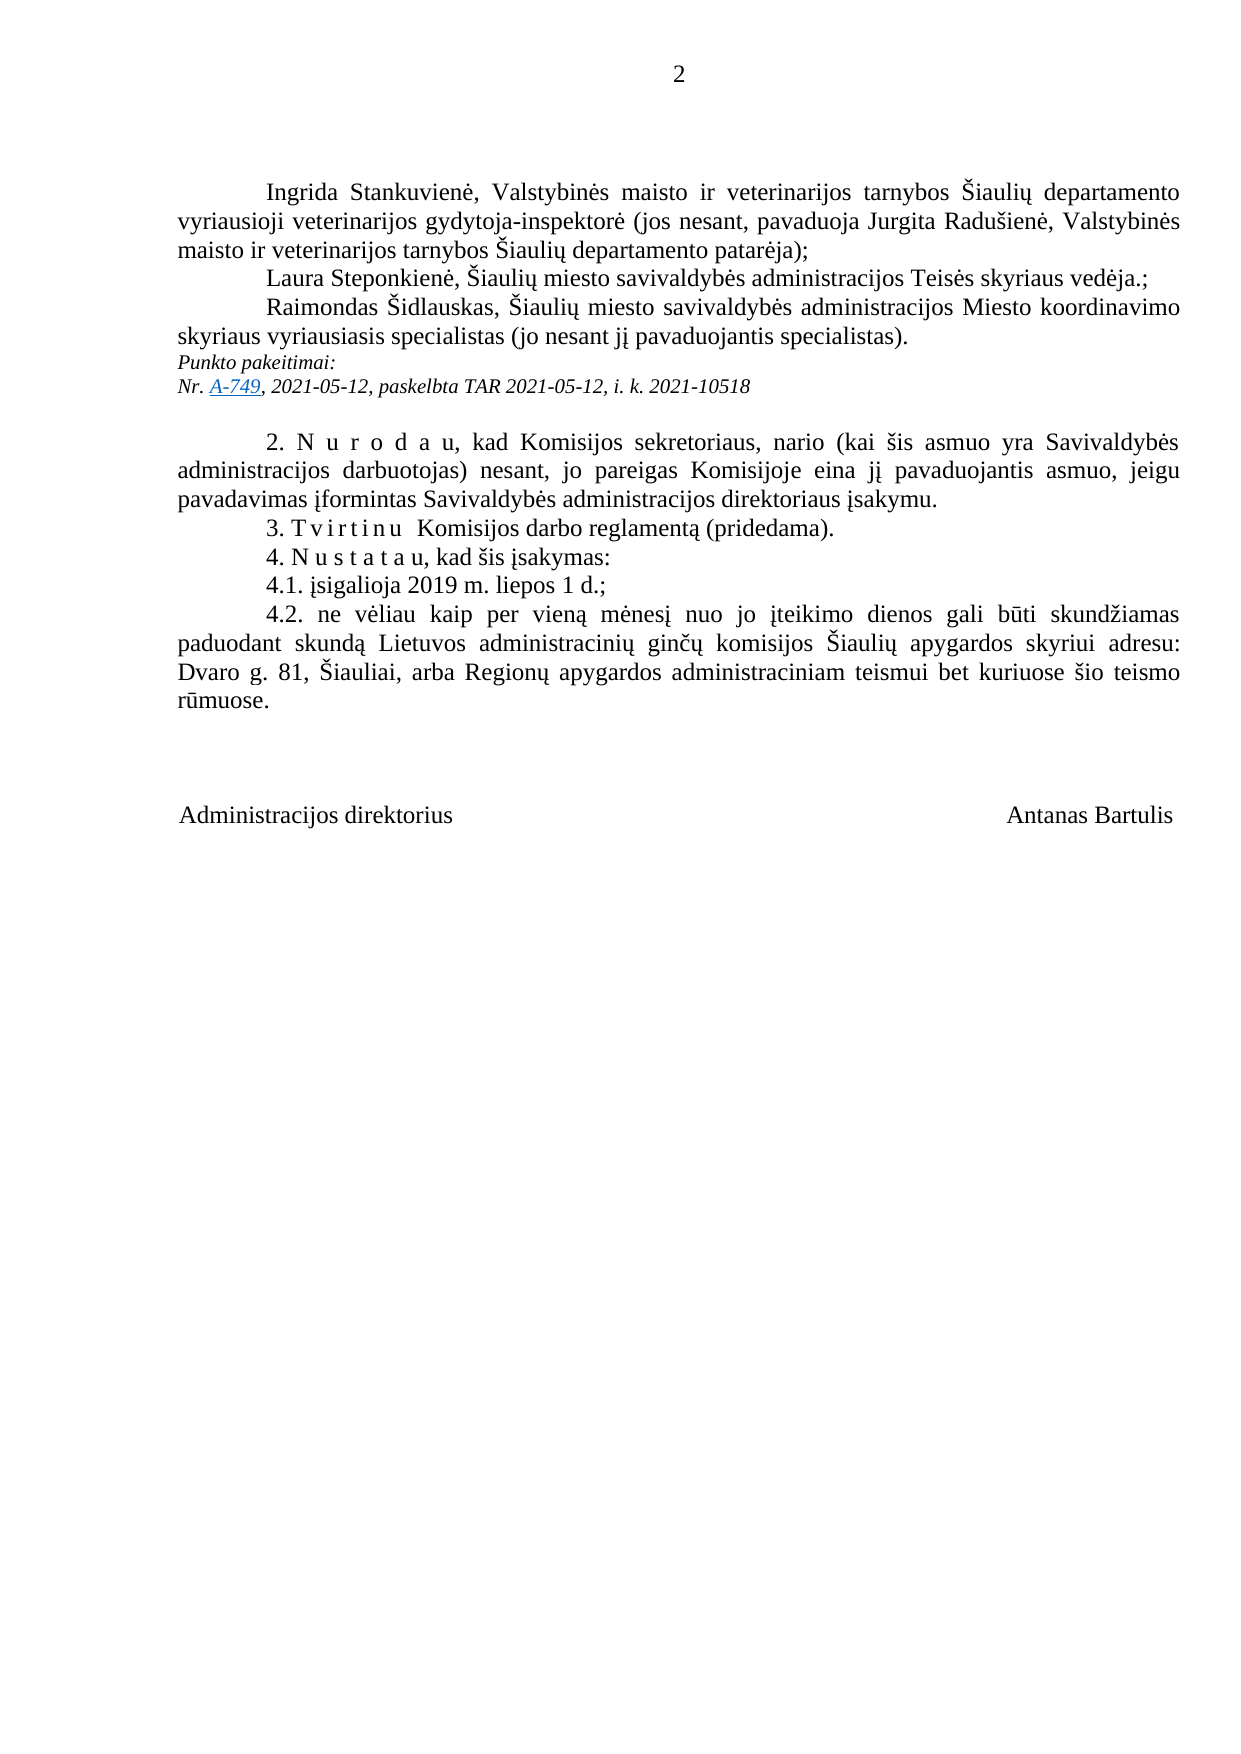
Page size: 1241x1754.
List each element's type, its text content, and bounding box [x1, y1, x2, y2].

text Punkto pakeitimai: [177, 350, 1181, 374]
text 2. N u r o d a u, kad Komisijos sekretoriaus, nario (kai šis asmuo yra Savivaldybės administracijos darbuotojas) nesant, jo pareigas Komisijoje eina jį pavaduojantis asmuo, jeigu pavadavimas įformintas Savivaldybės administracijos direktoriaus įsakymu. [177, 427, 1181, 513]
text Administracijos direktorius Antanas Bartulis [177, 800, 1181, 829]
text Raimondas Šidlauskas, Šiaulių miesto savivaldybės administracijos Miesto koordinavimo skyriaus vyriausiasis specialistas (jo nesant jį pavaduojantis specialistas). [177, 292, 1181, 350]
text 4.1. įsigalioja 2019 m. liepos 1 d.; [177, 570, 1181, 599]
text Laura Steponkienė, Šiaulių miesto savivaldybės administracijos Teisės skyriaus vedėja.; [177, 263, 1181, 292]
text 3. Tvirtinu Komisijos darbo reglamentą (pridedama). [177, 513, 1181, 542]
text Ingrida Stankuvienė, Valstybinės maisto ir veterinarijos tarnybos Šiaulių departamento vyriausioji veterinarijos gydytoja-inspektorė (jos nesant, pavaduoja Jurgita Radušienė, Valstybinės maisto ir veterinarijos tarnybos Šiaulių departamento patarėja); [177, 177, 1181, 263]
text 4.2. ne vėliau kaip per vieną mėnesį nuo jo įteikimo dienos gali būti skundžiamas paduodant skundą Lietuvos administracinių ginčų komisijos Šiaulių apygardos skyriui adresu: Dvaro g. 81, Šiauliai, arba Regionų apygardos administraciniam teismui bet kuriuose šio teismo rūmuose. [177, 599, 1181, 714]
text 4. N u s t a t a u, kad šis įsakymas: [177, 542, 1181, 570]
text Nr. A-749, 2021-05-12, paskelbta TAR 2021-05-12, i. k. 2021-10518 [177, 374, 1181, 398]
